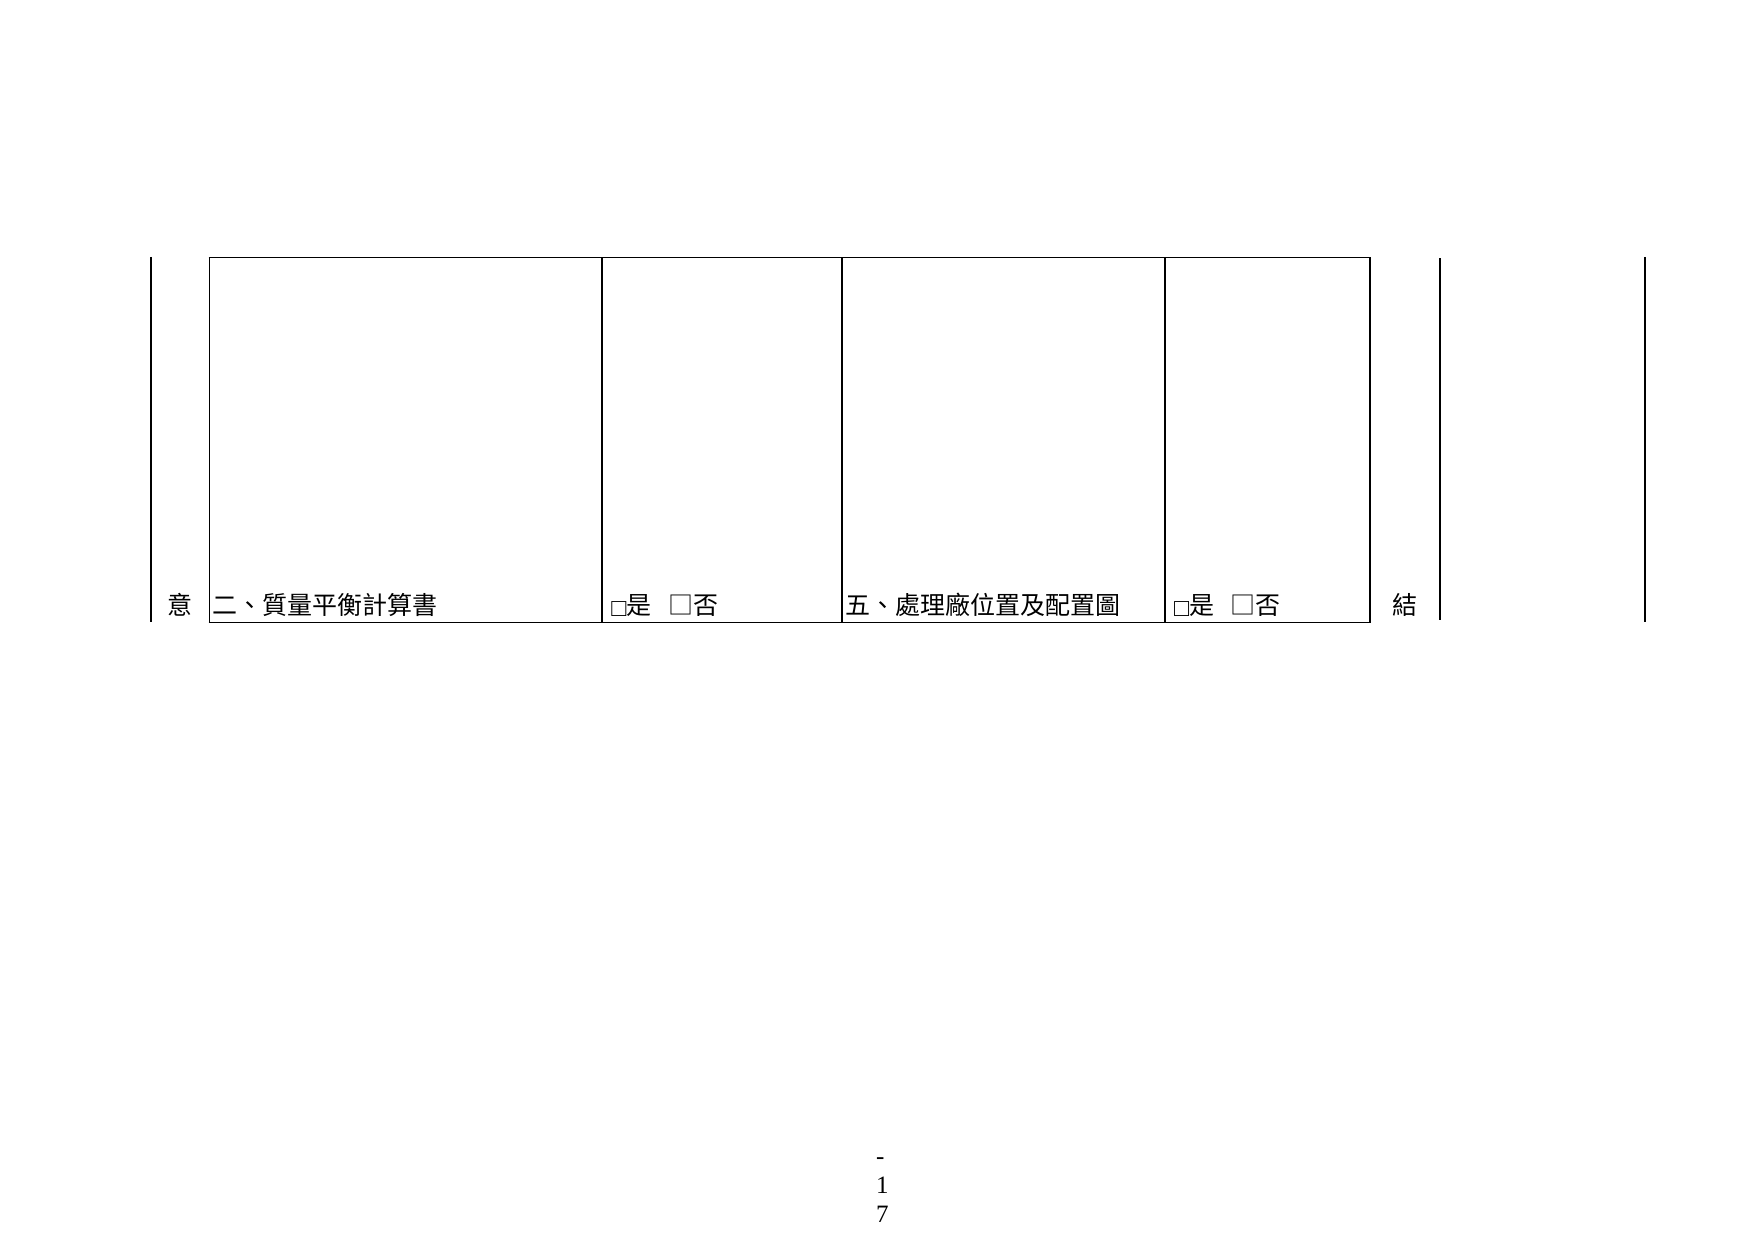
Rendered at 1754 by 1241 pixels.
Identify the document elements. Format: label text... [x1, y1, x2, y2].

table_cell [1440, 257, 1644, 622]
table_cell 結 [1371, 257, 1440, 622]
table_cell □是 □否 [603, 258, 841, 622]
table_cell 五、處理廠位置及配置圖 [843, 258, 1164, 622]
table_cell □是 □否 [1166, 258, 1369, 622]
table_cell 二、質量平衡計算書 [210, 258, 601, 622]
table_cell 意 [152, 257, 209, 622]
